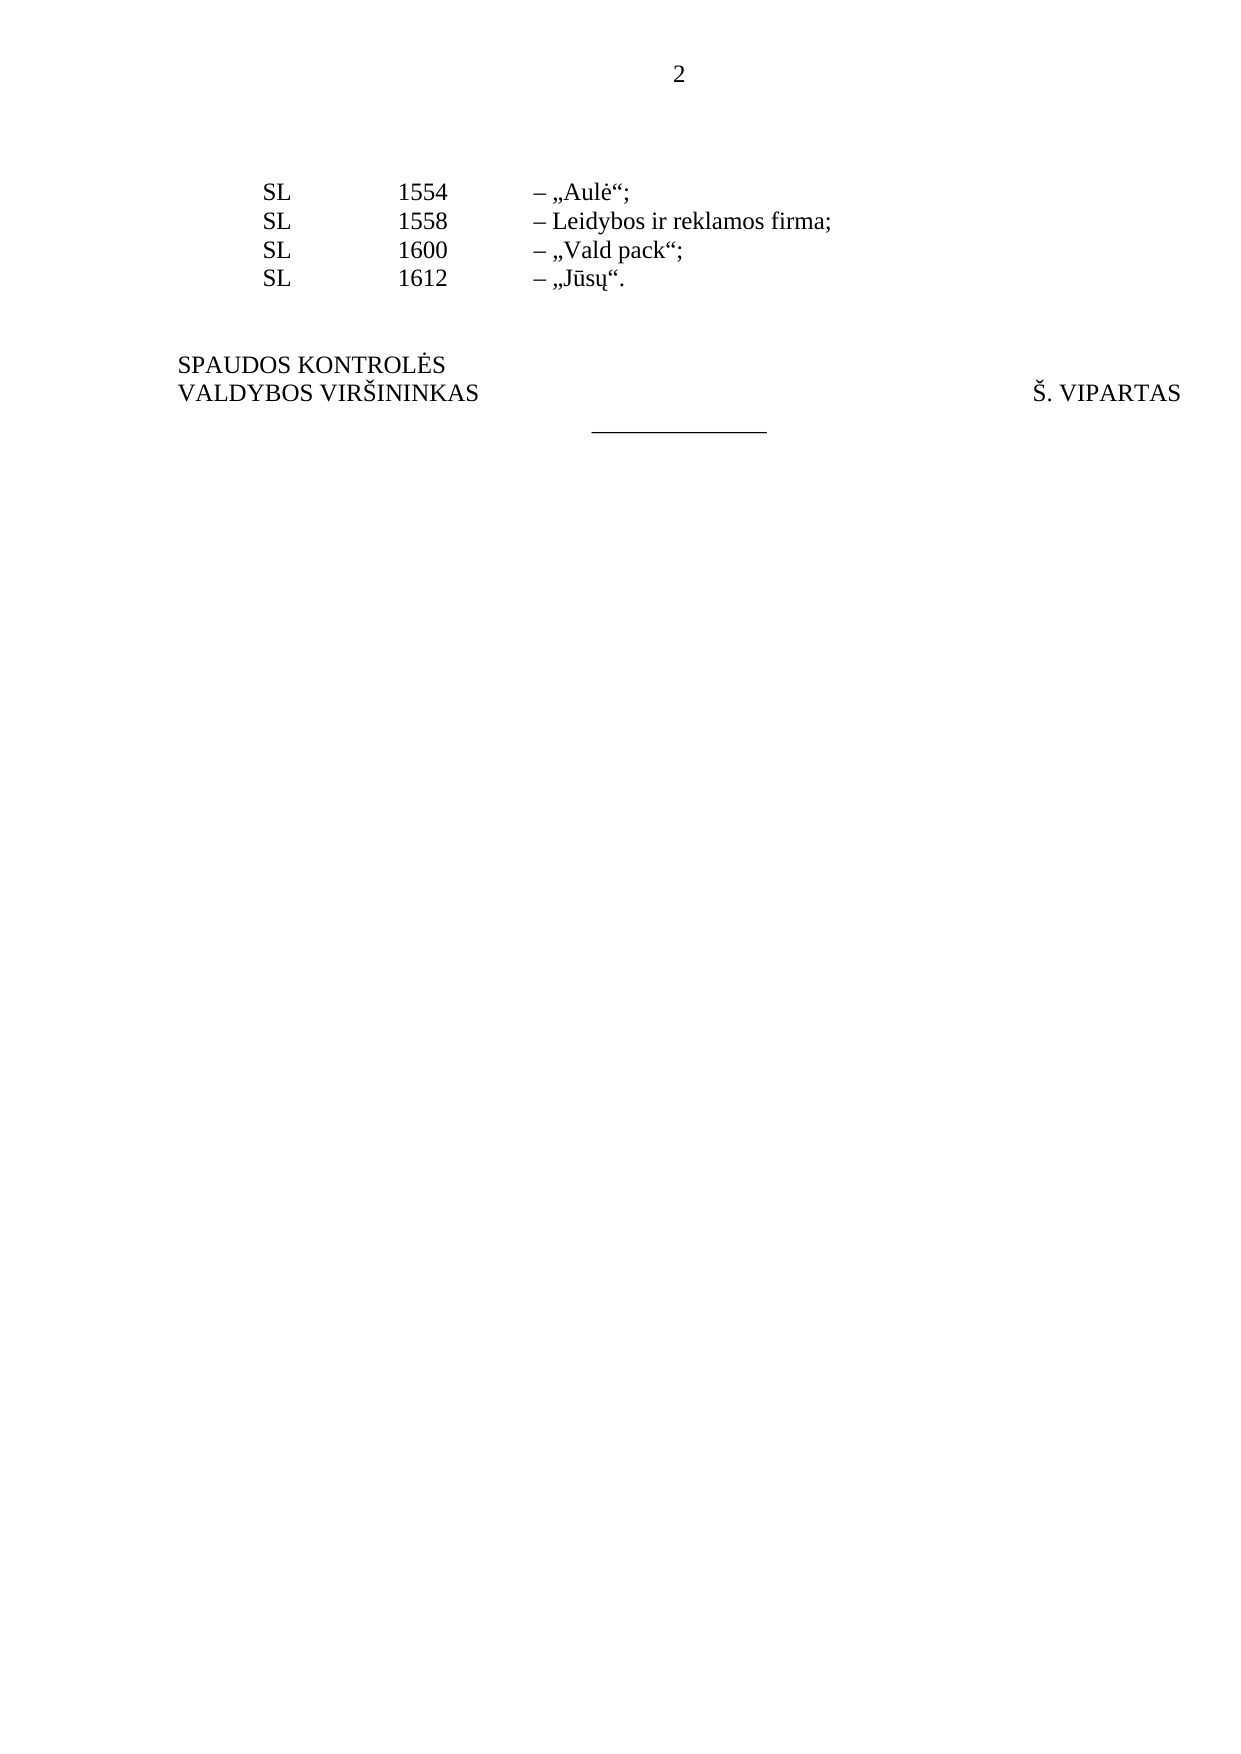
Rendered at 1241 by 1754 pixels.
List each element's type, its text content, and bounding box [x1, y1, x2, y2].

table_cell 1558 [386, 206, 522, 235]
table_cell – „Vald pack“; [522, 235, 1181, 263]
text ______________ [177, 407, 1181, 436]
table_cell SL [177, 235, 386, 263]
table_cell – „Jūsų“. [522, 264, 1181, 292]
table_cell SL [177, 206, 386, 235]
table_cell SL [177, 177, 386, 206]
table_cell – Leidybos ir reklamos firma; [522, 206, 1181, 235]
table_cell 1600 [386, 235, 522, 263]
text SPAUDOS KONTROLĖS [177, 350, 1181, 378]
table_cell – „Aulė“; [522, 177, 1181, 206]
table_cell SL [177, 264, 386, 292]
table_cell 1612 [386, 264, 522, 292]
text VALDYBOS VIRŠININKAS Š. VIPARTAS [177, 378, 1181, 407]
table_cell 1554 [386, 177, 522, 206]
